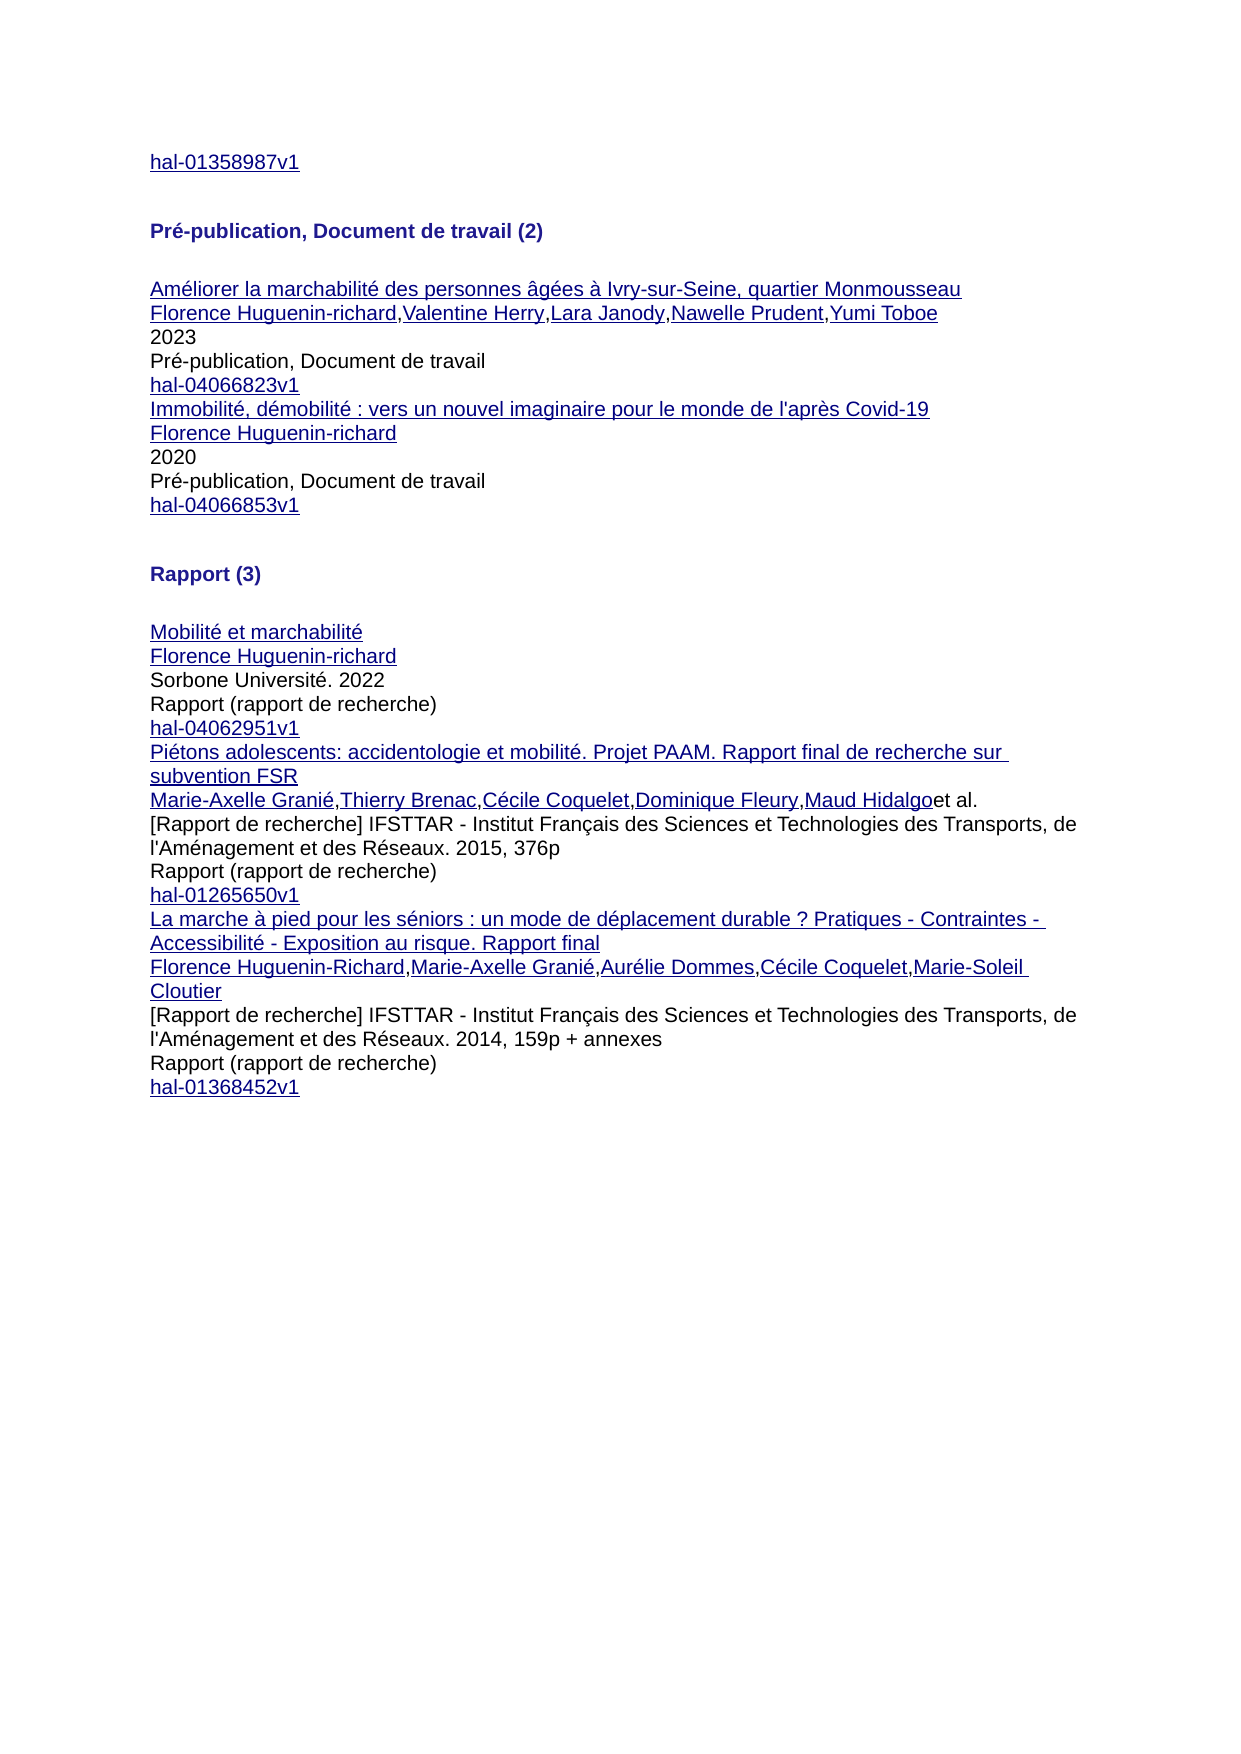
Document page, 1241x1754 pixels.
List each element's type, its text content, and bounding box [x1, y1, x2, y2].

table_cell Immobilité, démobilité : vers un nouvel imaginaire pour le monde de l'après Covid-19 Florence Huguenin-richard 2020 Pré-publication, Document de travail hal-04066853v1 [150, 397, 1090, 517]
table_header Améliorer la marchabilité des personnes âgées à Ivry-sur-Seine, quartier Monmousseau Florence Huguenin-richard,Valentine Herry,Lara Janody,Nawelle Prudent,Yumi Toboe 2023 Pré-publication, Document de travail hal-04066823v1 [150, 277, 1090, 397]
subtitle Pré-publication, Document de travail (2) [150, 219, 1090, 243]
subtitle Rapport (3) [150, 561, 1090, 585]
table_cell Piétons adolescents: accidentologie et mobilité. Projet PAAM. Rapport final de recherche sur subvention FSR Marie-Axelle Granié,Thierry Brenac,Cécile Coquelet,Dominique Fleury,Maud Hidalgoet al. [Rapport de recherche] IFSTTAR - Institut Français des Sciences et Technologies des Transports, de l'Aménagement et des Réseaux. 2015, 376p Rapport (rapport de recherche) hal-01265650v1 [150, 740, 1090, 907]
table_header Mobilité et marchabilité Florence Huguenin-richard Sorbone Université. 2022 Rapport (rapport de recherche) hal-04062951v1 [150, 620, 1090, 739]
table_header hal-01358987v1 [150, 150, 1090, 174]
table_cell La marche à pied pour les séniors : un mode de déplacement durable ? Pratiques - Contraintes - Accessibilité - Exposition au risque. Rapport final Florence Huguenin-Richard,Marie-Axelle Granié,Aurélie Dommes,Cécile Coquelet,Marie-Soleil Cloutier [Rapport de recherche] IFSTTAR - Institut Français des Sciences et Technologies des Transports, de l'Aménagement et des Réseaux. 2014, 159p + annexes Rapport (rapport de recherche) hal-01368452v1 [150, 907, 1090, 1099]
